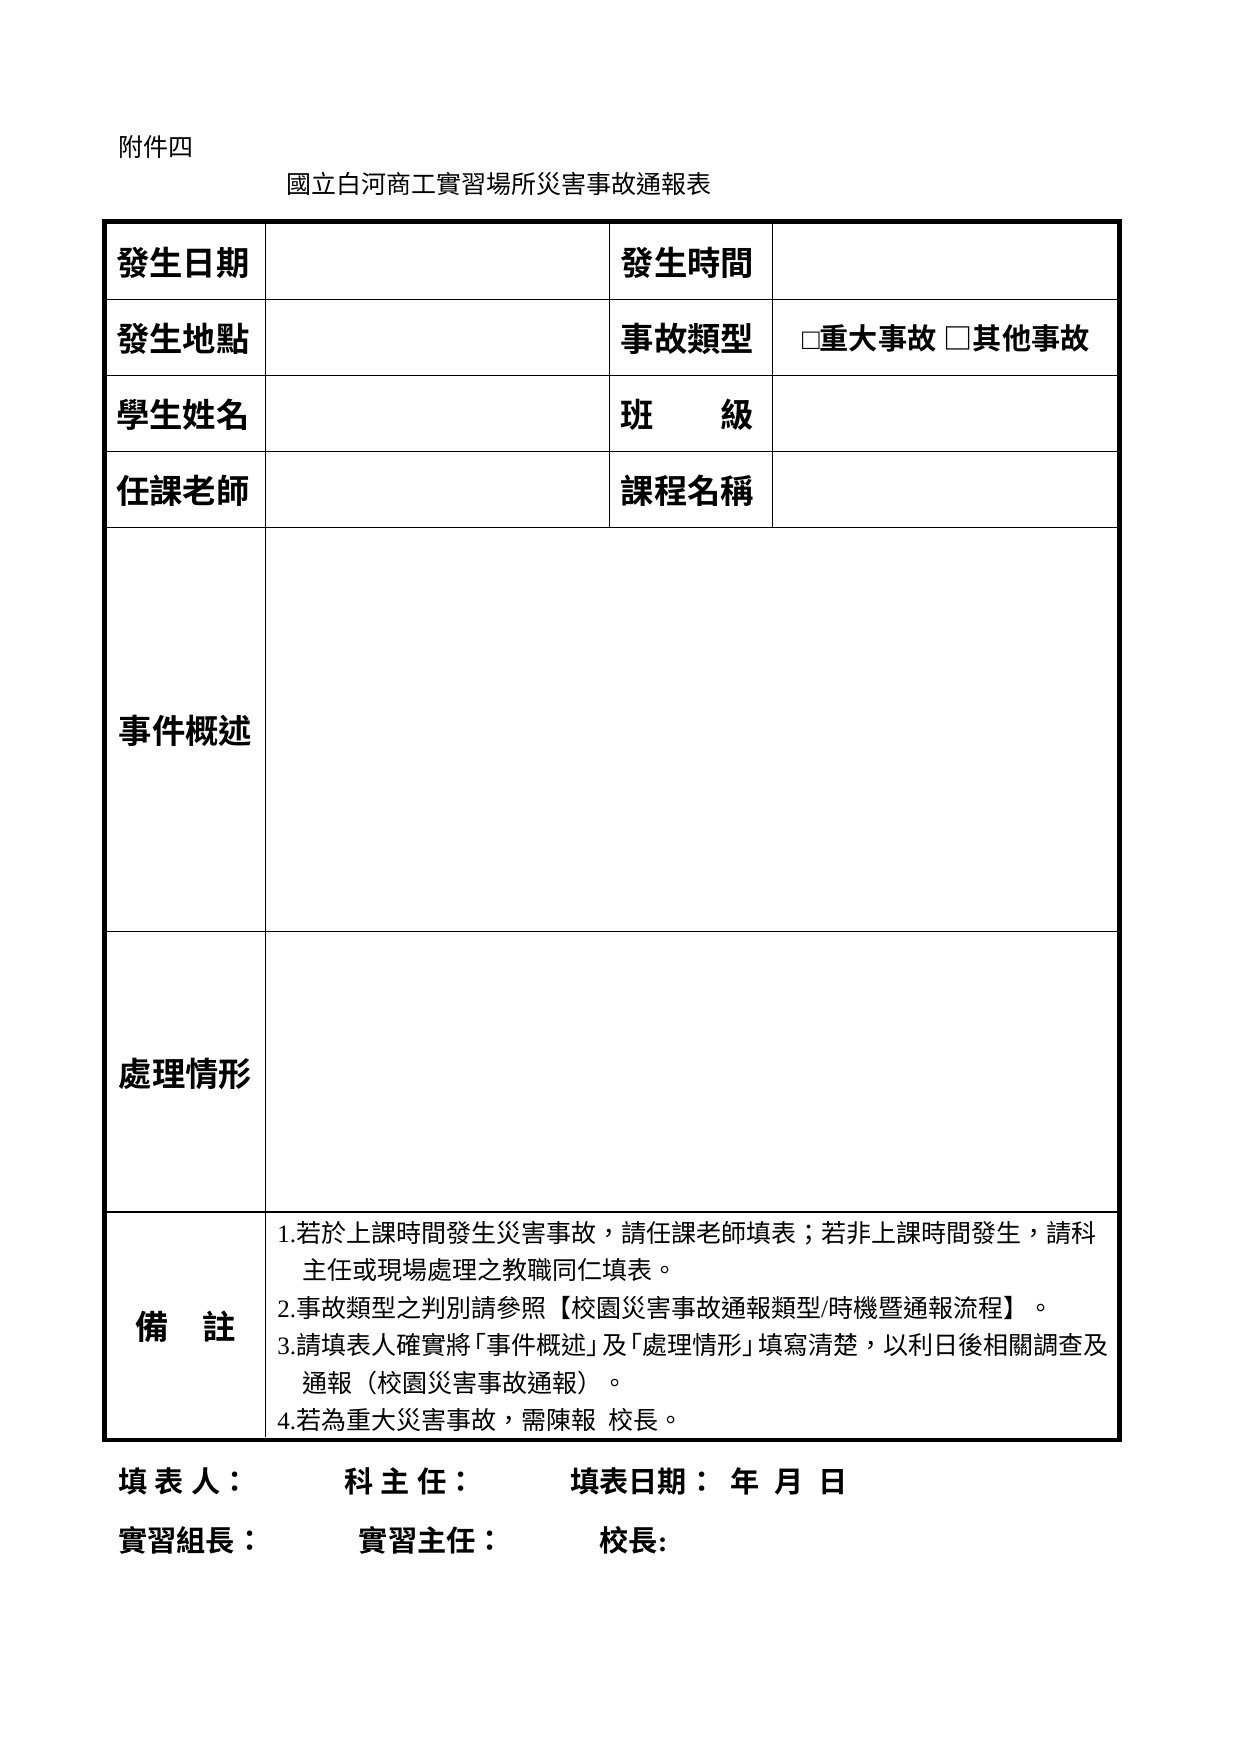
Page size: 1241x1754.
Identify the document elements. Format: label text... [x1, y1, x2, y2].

text 填 表 人： 科 主 任： 填表日期： 年 月 日 [118, 1442, 1122, 1517]
table_cell 處理情形 [107, 932, 265, 1211]
table_header 發生時間 [610, 224, 772, 298]
table_cell 事故類型 [610, 300, 772, 374]
table_cell 班 級 [610, 376, 772, 451]
table_cell 事件概述 [107, 528, 265, 931]
table_cell [266, 528, 1117, 931]
table_header [266, 224, 609, 298]
table_cell 發生地點 [107, 300, 265, 374]
table_cell 課程名稱 [610, 452, 772, 527]
table_cell [266, 452, 609, 527]
text 附件四 [118, 127, 1122, 164]
text 國立白河商工實習場所災害事故通報表 [118, 164, 1122, 201]
table_cell [266, 300, 609, 374]
table_cell 備 註 [107, 1213, 265, 1437]
table_cell 學生姓名 [107, 376, 265, 451]
table_cell 1.若於上課時間發生災害事故，請任課老師填表；若非上課時間發生，請科主任或現場處理之教職同仁填表。 2.事故類型之判別請參照【校園災害事故通報類型/時機暨通報流程】。 3.請填表人確實將「事件概述」及「處理情形」填寫清楚，以利日後相關調查及通報（校園災害事故通報）。 4.若為重大災害事故，需陳報 校長。 [266, 1213, 1117, 1437]
table_cell 任課老師 [107, 452, 265, 527]
table_cell [266, 932, 1117, 1211]
table_cell [773, 452, 1117, 527]
table_header 發生日期 [107, 224, 265, 298]
table_cell □重大事故 □其他事故 [773, 300, 1117, 374]
table_cell [266, 376, 609, 451]
table_cell [773, 376, 1117, 451]
text 實習組長： 實習主任： 校長: [118, 1517, 1122, 1559]
table_header [773, 224, 1117, 298]
